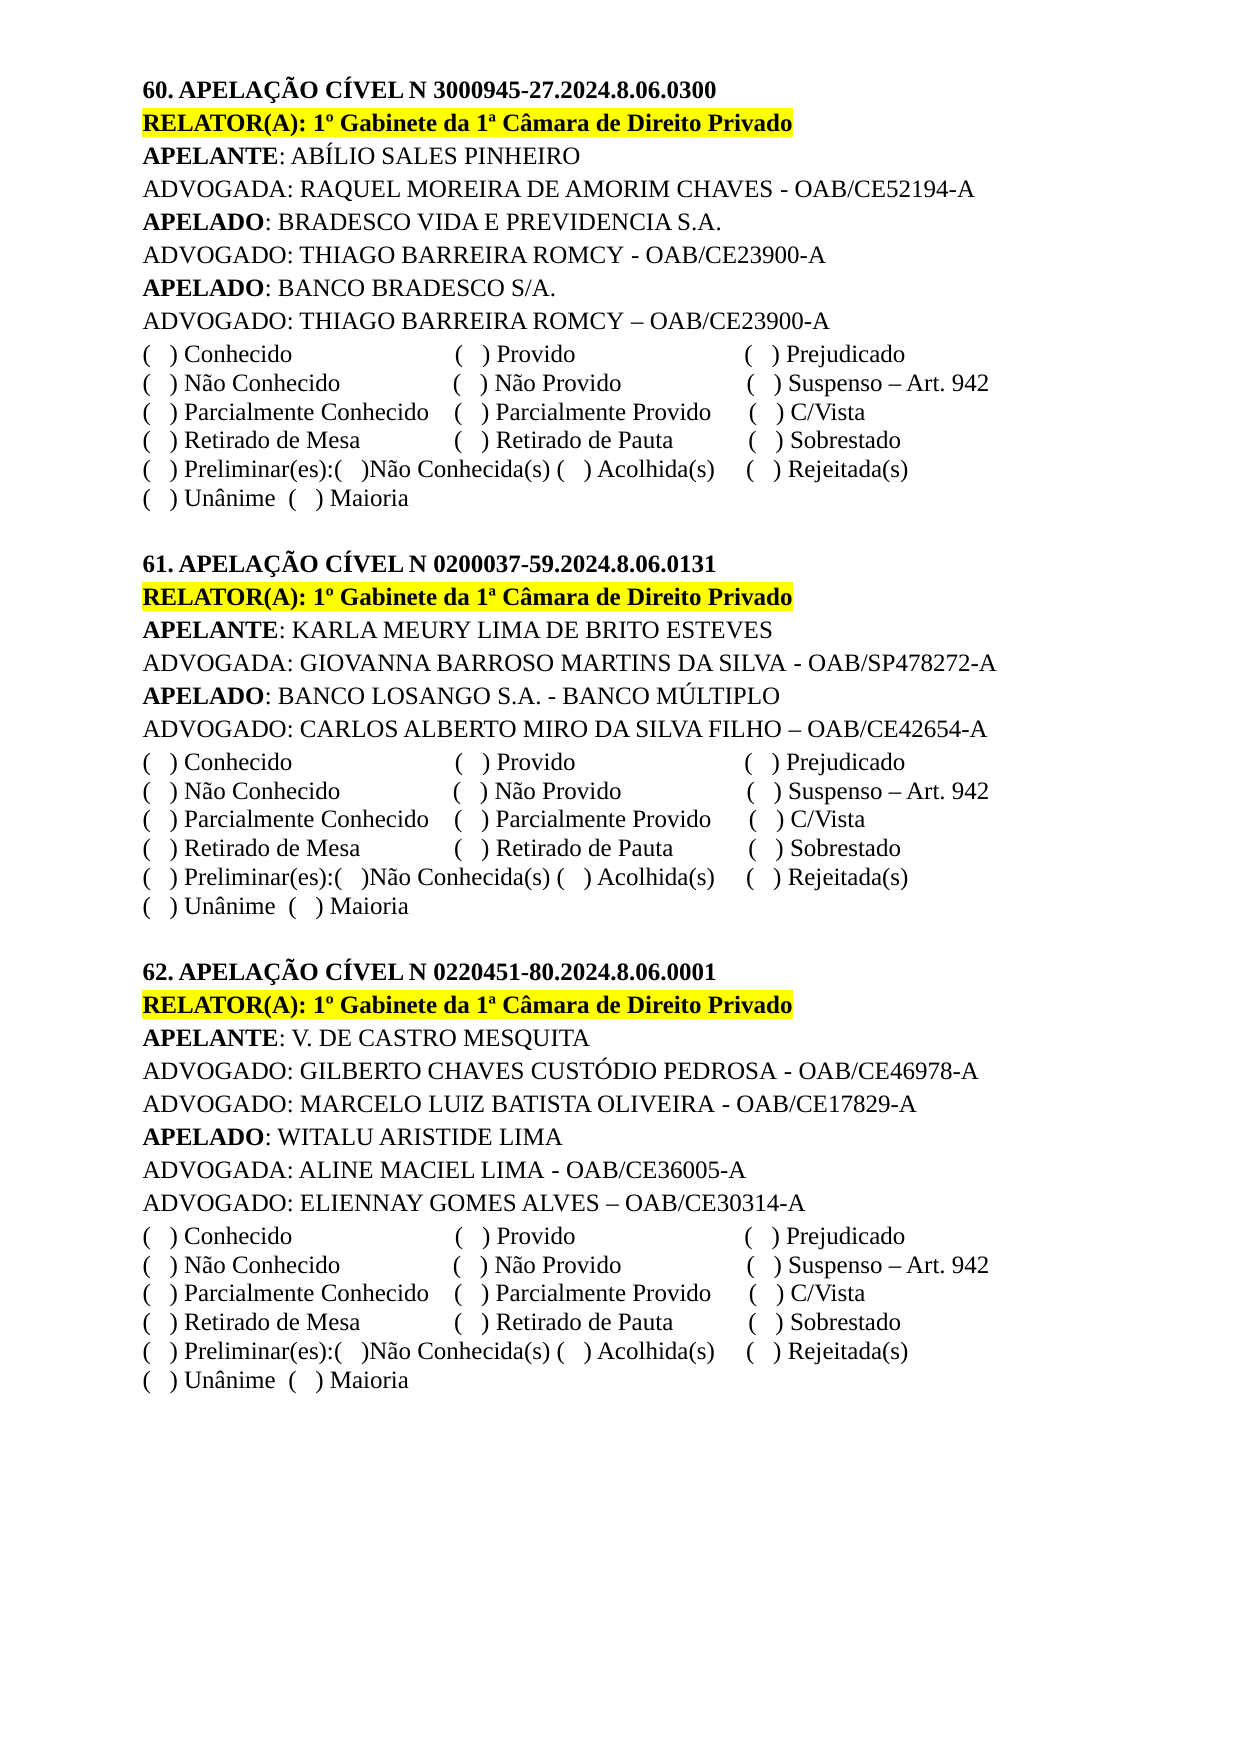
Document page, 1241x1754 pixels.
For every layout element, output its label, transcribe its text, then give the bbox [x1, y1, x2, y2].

text ( ) Não Conhecido ( ) Não Provido ( ) Suspenso – Art. 942 [142, 368, 1158, 397]
text ( ) Unânime ( ) Maioria 62. APELAÇÃO CÍVEL N 0220451-80.2024.8.06.0001 RELATOR(A): 1º Gabinete da 1ª Câmara de Direito Privado APELANTE: V. DE CASTRO MESQUITA ADVOGADO: GILBERTO CHAVES CUSTÓDIO PEDROSA - OAB/CE46978-A ADVOGADO: MARCELO LUIZ BATISTA OLIVEIRA - OAB/CE17829-A APELADO: WITALU ARISTIDE LIMA ADVOGADA: ALINE MACIEL LIMA - OAB/CE36005-A ADVOGADO: ELIENNAY GOMES ALVES – OAB/CE30314-A [142, 891, 1141, 1217]
text ( ) Preliminar(es):( )Não Conhecida(s) ( ) Acolhida(s) ( ) Rejeitada(s) [142, 862, 1158, 891]
text ( ) Conhecido ( ) Provido ( ) Prejudicado [142, 1221, 1141, 1250]
text ( ) Conhecido ( ) Provido ( ) Prejudicado [142, 339, 1141, 368]
text ( ) Unânime ( ) Maioria [142, 1365, 1141, 1459]
text ( ) Parcialmente Conhecido ( ) Parcialmente Provido ( ) C/Vista [142, 397, 1158, 425]
text ( ) Unânime ( ) Maioria 61. APELAÇÃO CÍVEL N 0200037-59.2024.8.06.0131 RELATOR(A): 1º Gabinete da 1ª Câmara de Direito Privado APELANTE: KARLA MEURY LIMA DE BRITO ESTEVES ADVOGADA: GIOVANNA BARROSO MARTINS DA SILVA - OAB/SP478272-A APELADO: BANCO LOSANGO S.A. - BANCO MÚLTIPLO ADVOGADO: CARLOS ALBERTO MIRO DA SILVA FILHO – OAB/CE42654-A [142, 483, 1141, 743]
text ( ) Preliminar(es):( )Não Conhecida(s) ( ) Acolhida(s) ( ) Rejeitada(s) [142, 1336, 1158, 1365]
text ( ) Retirado de Mesa ( ) Retirado de Pauta ( ) Sobrestado [142, 833, 1158, 862]
text ( ) Preliminar(es):( )Não Conhecida(s) ( ) Acolhida(s) ( ) Rejeitada(s) [142, 454, 1158, 483]
text ( ) Não Conhecido ( ) Não Provido ( ) Suspenso – Art. 942 [142, 1250, 1158, 1278]
text 60. APELAÇÃO CÍVEL N 3000945-27.2024.8.06.0300 RELATOR(A): 1º Gabinete da 1ª Câmara de Direito Privado APELANTE: ABÍLIO SALES PINHEIRO ADVOGADA: RAQUEL MOREIRA DE AMORIM CHAVES - OAB/CE52194-A APELADO: BRADESCO VIDA E PREVIDENCIA S.A. ADVOGADO: THIAGO BARREIRA ROMCY - OAB/CE23900-A APELADO: BANCO BRADESCO S/A. ADVOGADO: THIAGO BARREIRA ROMCY – OAB/CE23900-A [142, 75, 1141, 335]
text ( ) Retirado de Mesa ( ) Retirado de Pauta ( ) Sobrestado [142, 1307, 1158, 1336]
text ( ) Não Conhecido ( ) Não Provido ( ) Suspenso – Art. 942 [142, 776, 1158, 804]
text ( ) Conhecido ( ) Provido ( ) Prejudicado [142, 747, 1141, 776]
text ( ) Parcialmente Conhecido ( ) Parcialmente Provido ( ) C/Vista [142, 1278, 1158, 1307]
text ( ) Retirado de Mesa ( ) Retirado de Pauta ( ) Sobrestado [142, 425, 1158, 454]
text ( ) Parcialmente Conhecido ( ) Parcialmente Provido ( ) C/Vista [142, 804, 1158, 833]
